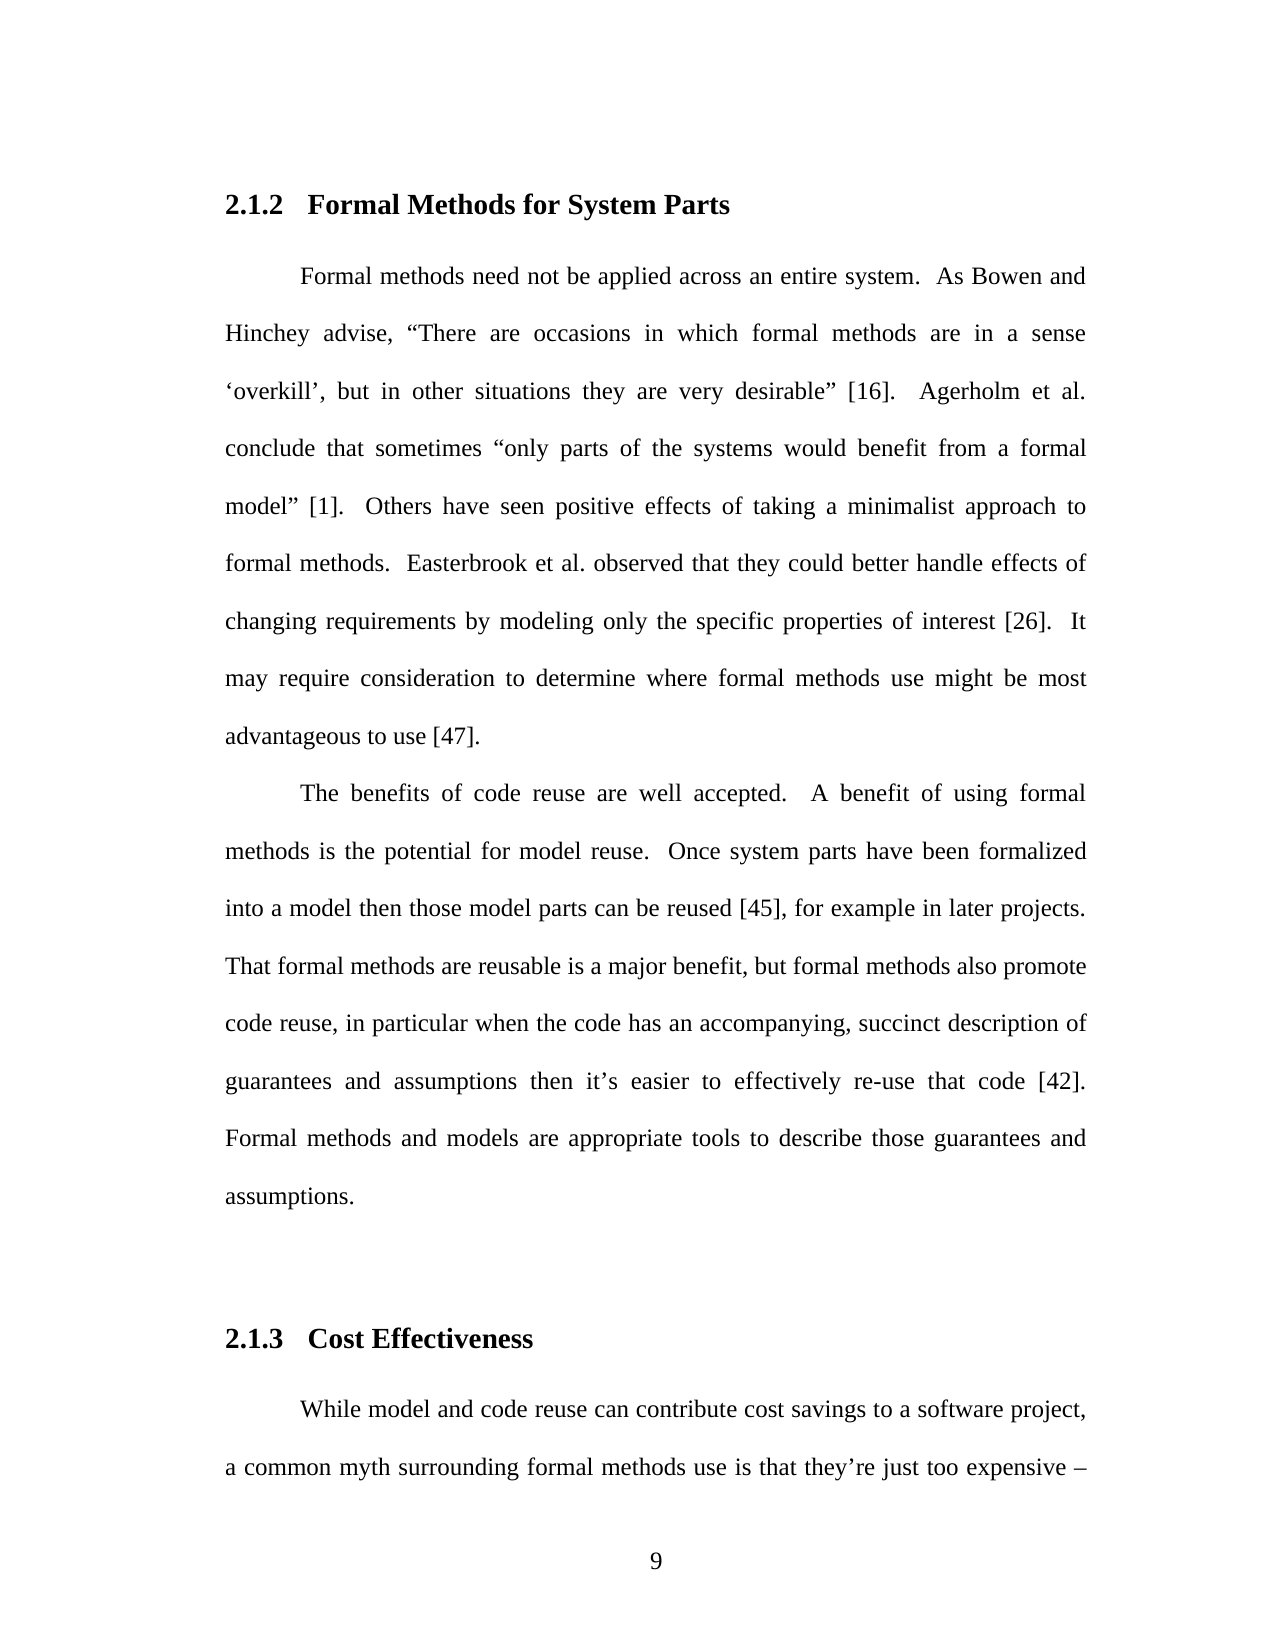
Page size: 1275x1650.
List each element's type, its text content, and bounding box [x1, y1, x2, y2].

subtitle Formal Methods for System Parts [225, 187, 1087, 221]
text Formal methods need not be applied across an entire system. As Bowen and Hinchey advise, “There are occasions in which formal methods are in a sense ‘overkill’, but in other situations they are very desirable” [16]. Agerholm et al. conclude that sometimes “only parts of the systems would benefit from a formal model” [1]. Others have seen positive effects of taking a minimalist approach to formal methods. Easterbrook et al. observed that they could better handle effects of changing requirements by modeling only the specific properties of interest [26]. It may require consideration to determine where formal methods use might be most advantageous to use [47]. [225, 261, 1087, 749]
text While model and code reuse can contribute cost savings to a software project, a common myth surrounding formal methods use is that they’re just too expensive – [225, 1394, 1087, 1480]
text The benefits of code reuse are well accepted. A benefit of using formal methods is the potential for model reuse. Once system parts have been formalized into a model then those model parts can be reused [45], for example in later projects. That formal methods are reusable is a major benefit, but formal methods also promote code reuse, in particular when the code has an accompanying, succinct description of guarantees and assumptions then it’s easier to effectively re-use that code [42]. Formal methods and models are appropriate tools to describe those guarantees and assumptions. [225, 778, 1087, 1209]
subtitle Cost Effectiveness [225, 1321, 1087, 1354]
